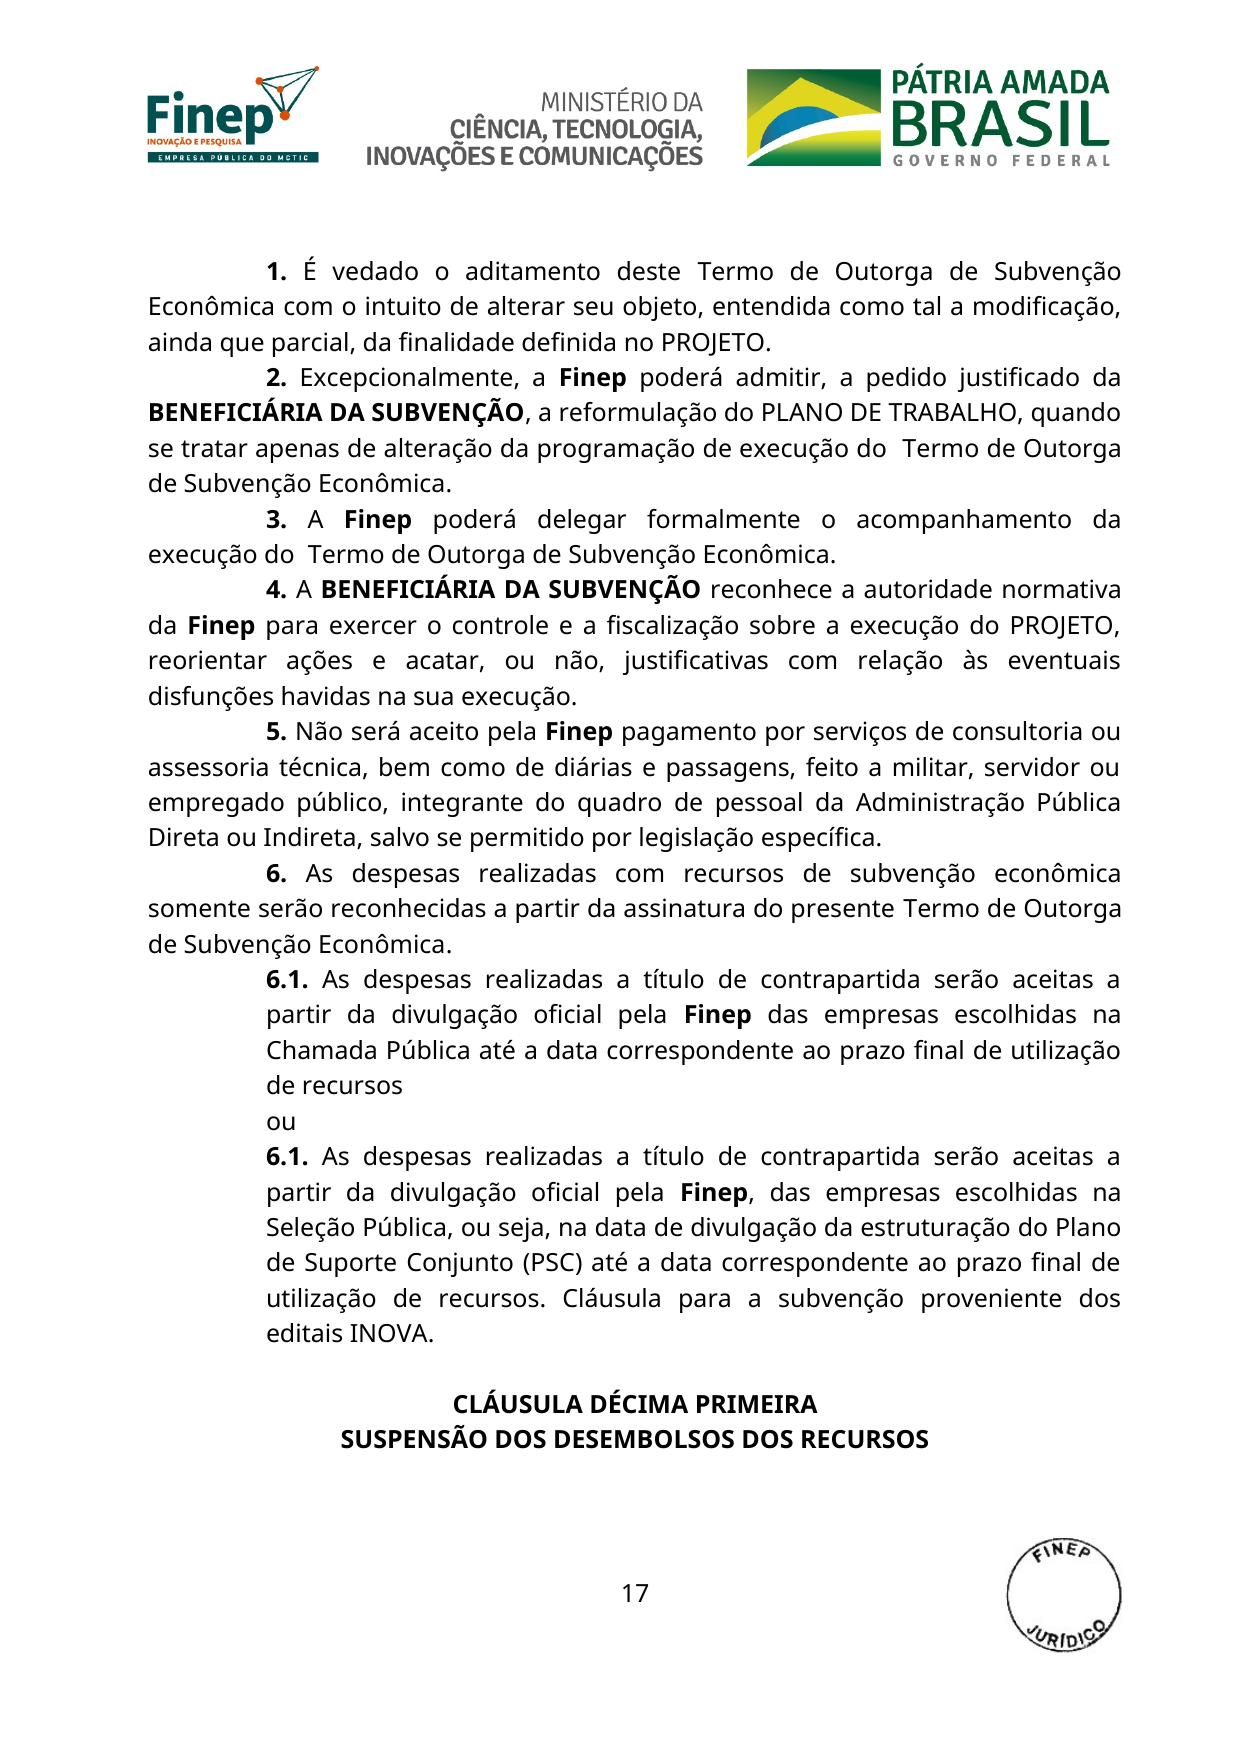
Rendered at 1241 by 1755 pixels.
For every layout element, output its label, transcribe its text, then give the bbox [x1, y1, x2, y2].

text 6.1. As despesas realizadas a título de contrapartida serão aceitas a partir da divulgação oficial pela Finep das empresas escolhidas na Chamada Pública até a data correspondente ao prazo final de utilização de recursos [266, 960, 1122, 1102]
text 6.1. As despesas realizadas a título de contrapartida serão aceitas a partir da divulgação oficial pela Finep, das empresas escolhidas na Seleção Pública, ou seja, na data de divulgação da estruturação do Plano de Suporte Conjunto (PSC) até a data correspondente ao prazo final de utilização de recursos. Cláusula para a subvenção proveniente dos editais INOVA. [266, 1137, 1122, 1350]
text ou [266, 1102, 1122, 1137]
text 5. Não será aceito pela Finep pagamento por serviços de consultoria ou assessoria técnica, bem como de diárias e passagens, feito a militar, servidor ou empregado público, integrante do quadro de pessoal da Administração Pública Direta ou Indireta, salvo se permitido por legislação específica. [148, 712, 1122, 854]
text 1. É vedado o aditamento deste Termo de Outorga de Subvenção Econômica com o intuito de alterar seu objeto, entendida como tal a modificação, ainda que parcial, da finalidade definida no PROJETO. [148, 252, 1122, 358]
subtitle CLÁUSULA DÉCIMA PRIMEIRA [148, 1385, 1122, 1421]
text 6. As despesas realizadas com recursos de subvenção econômica somente serão reconhecidas a partir da assinatura do presente Termo de Outorga de Subvenção Econômica. [148, 854, 1122, 960]
text 3. A Finep poderá delegar formalmente o acompanhamento da execução do Termo de Outorga de Subvenção Econômica. [148, 500, 1122, 571]
text 2. Excepcionalmente, a Finep poderá admitir, a pedido justificado da BENEFICIÁRIA DA SUBVENÇÃO, a reformulação do PLANO DE TRABALHO, quando se tratar apenas de alteração da programação de execução do Termo de Outorga de Subvenção Econômica. [148, 358, 1122, 500]
subtitle SUSPENSÃO DOS DESEMBOLSOS DOS RECURSOS [148, 1421, 1122, 1456]
text 4. A BENEFICIÁRIA DA SUBVENÇÃO reconhece a autoridade normativa da Finep para exercer o controle e a fiscalização sobre a execução do PROJETO, reorientar ações e acatar, ou não, justificativas com relação às eventuais disfunções havidas na sua execução. [148, 571, 1122, 712]
